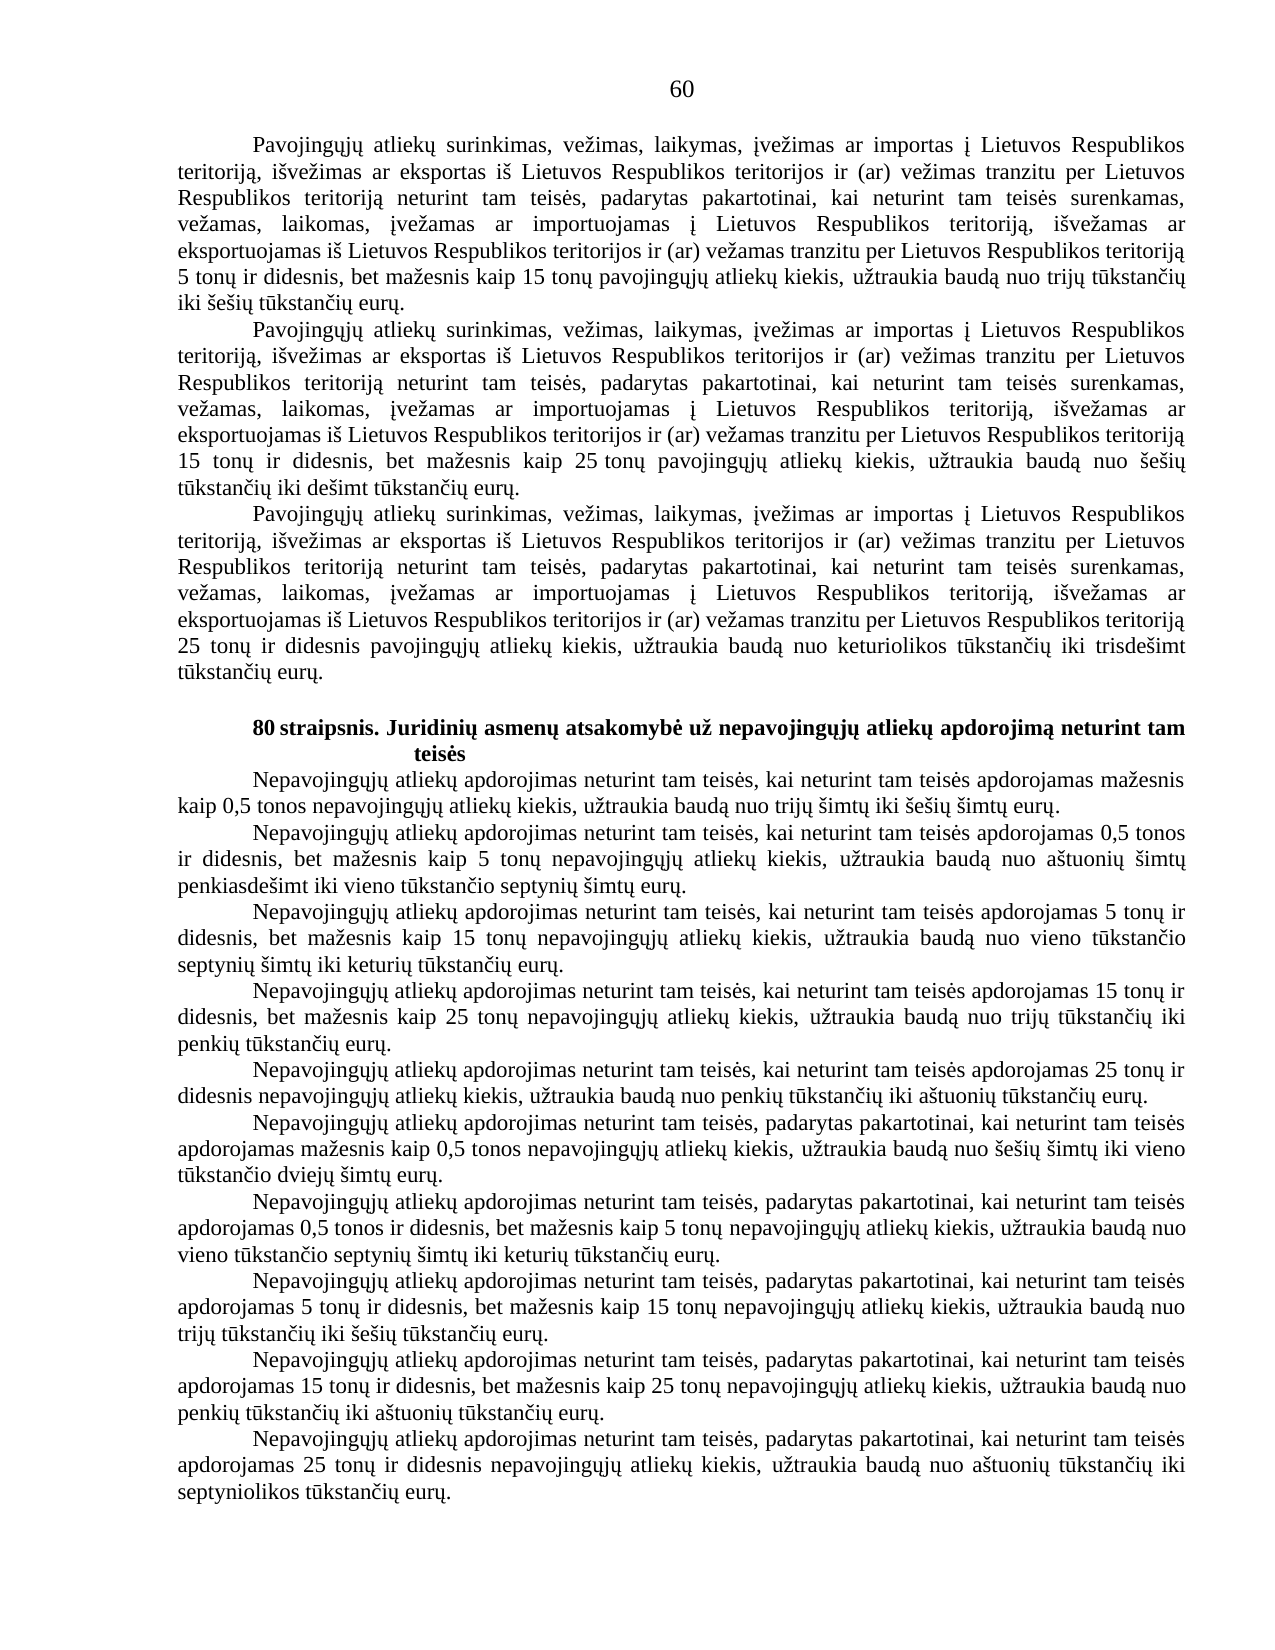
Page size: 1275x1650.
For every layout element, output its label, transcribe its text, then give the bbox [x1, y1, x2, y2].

text Nepavojingųjų atliekų apdorojimas neturint tam teisės, kai neturint tam teisės apdorojamas 5 tonų ir didesnis, bet mažesnis kaip 15 tonų nepavojingųjų atliekų kiekis, užtraukia baudą nuo vieno tūkstančio septynių šimtų iki keturių tūkstančių eurų. [177, 898, 1186, 977]
text Pavojingųjų atliekų surinkimas, vežimas, laikymas, įvežimas ar importas į Lietuvos Respublikos teritoriją, išvežimas ar eksportas iš Lietuvos Respublikos teritorijos ir (ar) vežimas tranzitu per Lietuvos Respublikos teritoriją neturint tam teisės, padarytas pakartotinai, kai neturint tam teisės surenkamas, vežamas, laikomas, įvežamas ar importuojamas į Lietuvos Respublikos teritoriją, išvežamas ar eksportuojamas iš Lietuvos Respublikos teritorijos ir (ar) vežamas tranzitu per Lietuvos Respublikos teritoriją 5 tonų ir didesnis, bet mažesnis kaip 15 tonų pavojingųjų atliekų kiekis, užtraukia baudą nuo trijų tūkstančių iki šešių tūkstančių eurų. [177, 131, 1186, 316]
text Pavojingųjų atliekų surinkimas, vežimas, laikymas, įvežimas ar importas į Lietuvos Respublikos teritoriją, išvežimas ar eksportas iš Lietuvos Respublikos teritorijos ir (ar) vežimas tranzitu per Lietuvos Respublikos teritoriją neturint tam teisės, padarytas pakartotinai, kai neturint tam teisės surenkamas, vežamas, laikomas, įvežamas ar importuojamas į Lietuvos Respublikos teritoriją, išvežamas ar eksportuojamas iš Lietuvos Respublikos teritorijos ir (ar) vežamas tranzitu per Lietuvos Respublikos teritoriją 25 tonų ir didesnis pavojingųjų atliekų kiekis, užtraukia baudą nuo keturiolikos tūkstančių iki trisdešimt tūkstančių eurų. [177, 500, 1186, 685]
text Nepavojingųjų atliekų apdorojimas neturint tam teisės, padarytas pakartotinai, kai neturint tam teisės apdorojamas 25 tonų ir didesnis nepavojingųjų atliekų kiekis, užtraukia baudą nuo aštuonių tūkstančių iki septyniolikos tūkstančių eurų. [177, 1425, 1186, 1504]
text Nepavojingųjų atliekų apdorojimas neturint tam teisės, kai neturint tam teisės apdorojamas 25 tonų ir didesnis nepavojingųjų atliekų kiekis, užtraukia baudą nuo penkių tūkstančių iki aštuonių tūkstančių eurų. [177, 1056, 1186, 1109]
text Pavojingųjų atliekų surinkimas, vežimas, laikymas, įvežimas ar importas į Lietuvos Respublikos teritoriją, išvežimas ar eksportas iš Lietuvos Respublikos teritorijos ir (ar) vežimas tranzitu per Lietuvos Respublikos teritoriją neturint tam teisės, padarytas pakartotinai, kai neturint tam teisės surenkamas, vežamas, laikomas, įvežamas ar importuojamas į Lietuvos Respublikos teritoriją, išvežamas ar eksportuojamas iš Lietuvos Respublikos teritorijos ir (ar) vežamas tranzitu per Lietuvos Respublikos teritoriją 15 tonų ir didesnis, bet mažesnis kaip 25 tonų pavojingųjų atliekų kiekis, užtraukia baudą nuo šešių tūkstančių iki dešimt tūkstančių eurų. [177, 316, 1186, 500]
text Nepavojingųjų atliekų apdorojimas neturint tam teisės, padarytas pakartotinai, kai neturint tam teisės apdorojamas 15 tonų ir didesnis, bet mažesnis kaip 25 tonų nepavojingųjų atliekų kiekis, užtraukia baudą nuo penkių tūkstančių iki aštuonių tūkstančių eurų. [177, 1346, 1186, 1425]
text Nepavojingųjų atliekų apdorojimas neturint tam teisės, padarytas pakartotinai, kai neturint tam teisės apdorojamas mažesnis kaip 0,5 tonos nepavojingųjų atliekų kiekis, užtraukia baudą nuo šešių šimtų iki vieno tūkstančio dviejų šimtų eurų. [177, 1109, 1186, 1188]
text Nepavojingųjų atliekų apdorojimas neturint tam teisės, kai neturint tam teisės apdorojamas 15 tonų ir didesnis, bet mažesnis kaip 25 tonų nepavojingųjų atliekų kiekis, užtraukia baudą nuo trijų tūkstančių iki penkių tūkstančių eurų. [177, 977, 1186, 1056]
text 80 straipsnis. Juridinių asmenų atsakomybė už nepavojingųjų atliekų apdorojimą neturint tam teisės [252, 713, 1186, 766]
text Nepavojingųjų atliekų apdorojimas neturint tam teisės, padarytas pakartotinai, kai neturint tam teisės apdorojamas 5 tonų ir didesnis, bet mažesnis kaip 15 tonų nepavojingųjų atliekų kiekis, užtraukia baudą nuo trijų tūkstančių iki šešių tūkstančių eurų. [177, 1267, 1186, 1346]
text Nepavojingųjų atliekų apdorojimas neturint tam teisės, kai neturint tam teisės apdorojamas 0,5 tonos ir didesnis, bet mažesnis kaip 5 tonų nepavojingųjų atliekų kiekis, užtraukia baudą nuo aštuonių šimtų penkiasdešimt iki vieno tūkstančio septynių šimtų eurų. [177, 819, 1186, 898]
text Nepavojingųjų atliekų apdorojimas neturint tam teisės, kai neturint tam teisės apdorojamas mažesnis kaip 0,5 tonos nepavojingųjų atliekų kiekis, užtraukia baudą nuo trijų šimtų iki šešių šimtų eurų. [177, 766, 1186, 819]
text Nepavojingųjų atliekų apdorojimas neturint tam teisės, padarytas pakartotinai, kai neturint tam teisės apdorojamas 0,5 tonos ir didesnis, bet mažesnis kaip 5 tonų nepavojingųjų atliekų kiekis, užtraukia baudą nuo vieno tūkstančio septynių šimtų iki keturių tūkstančių eurų. [177, 1188, 1186, 1267]
